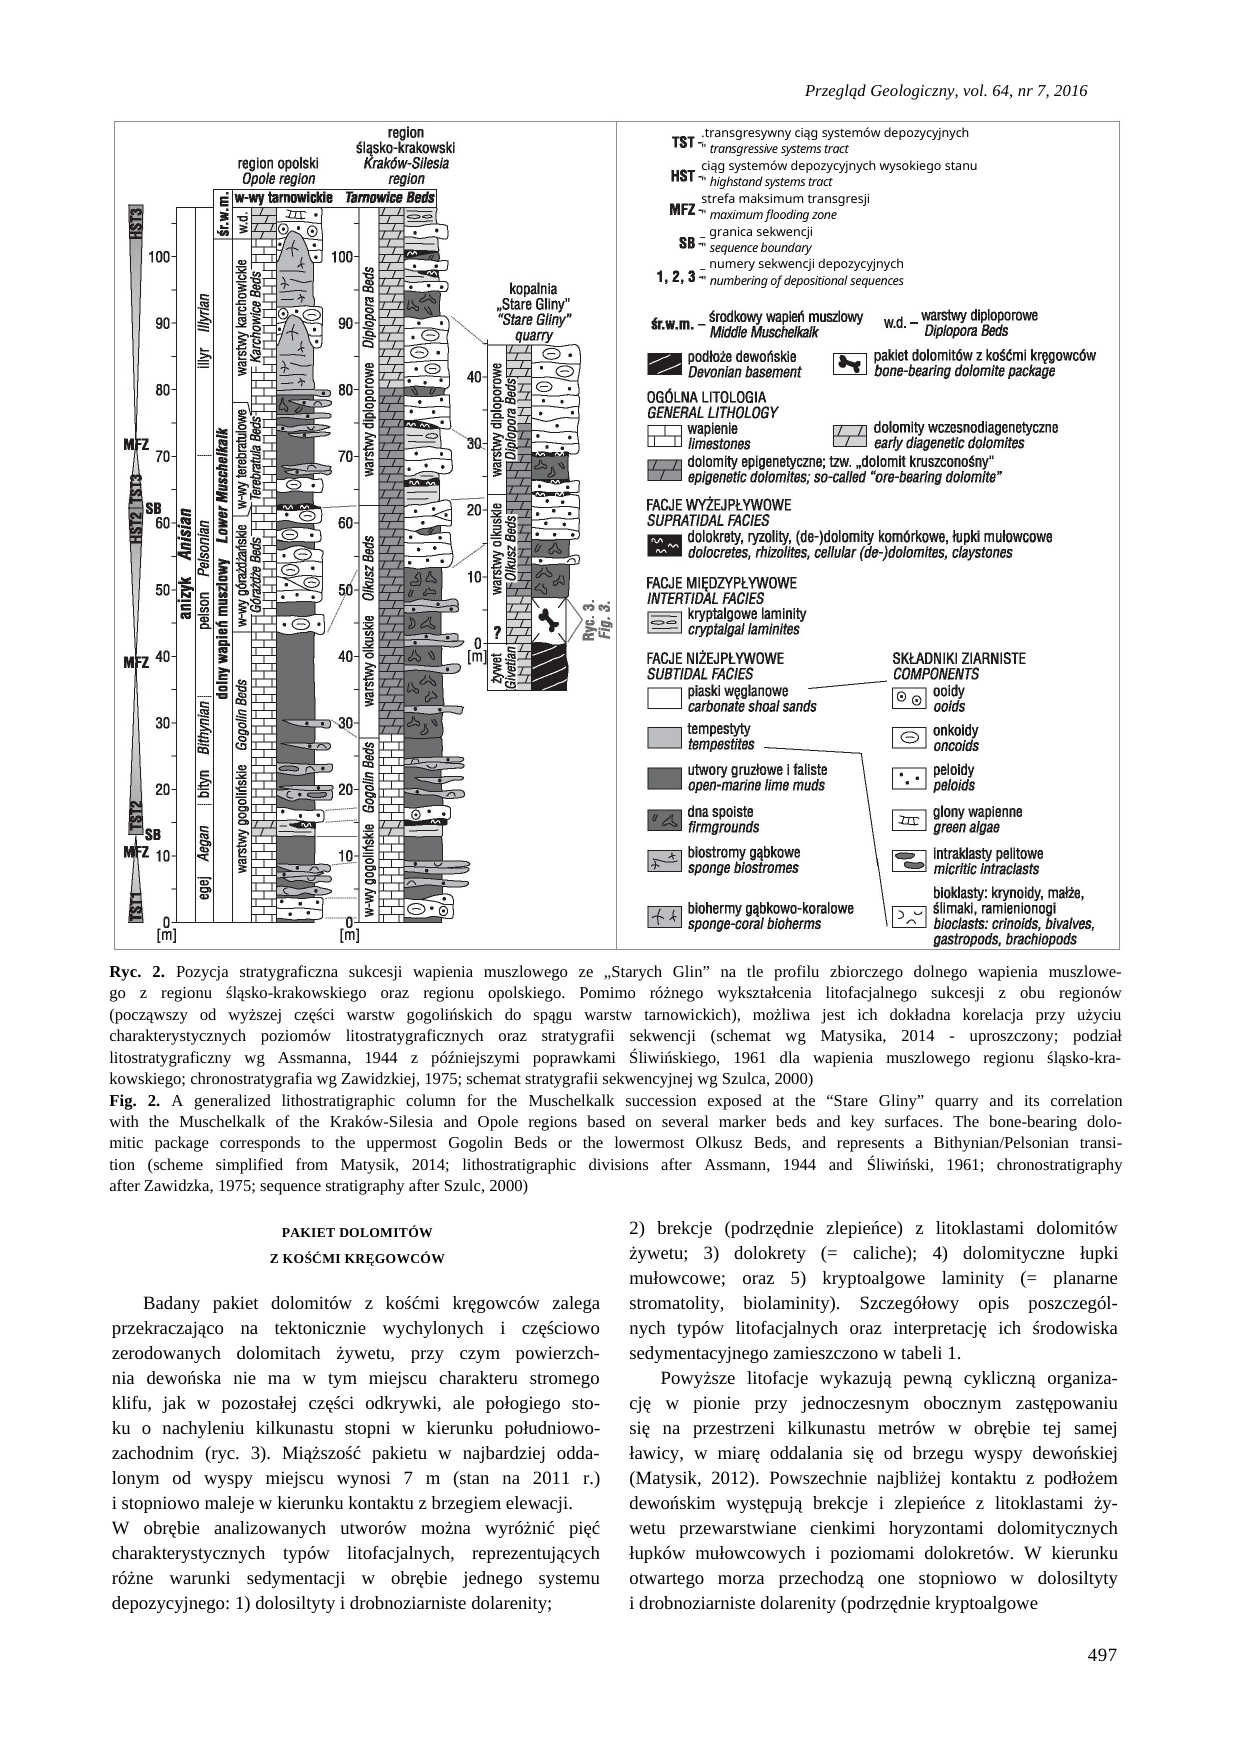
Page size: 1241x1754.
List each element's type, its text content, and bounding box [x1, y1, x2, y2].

text Fig. 2. A generalized lithostratigraphic column for the Muschelkalk succession exposed at the “Stare Gliny” quarry and its correlation with the Muschelkalk of the Kraków-Silesia and Opole regions based on several marker beds and key surfaces. The bone-bearing dolo- mitic package corresponds to the uppermost Gogolin Beds or the lowermost Olkusz Beds, and represents a Bithynian/Pelsonian transi- tion (scheme simplified from Matysik, 2014; lithostratigraphic divisions after Assmann, 1944 and Śliwiński, 1961; chronostratigraphy after Zawidzka, 1975; sequence stratigraphy after Szulc, 2000) [109, 1089, 1123, 1196]
picture [109, 119, 1133, 961]
text Powyższe litofacje wykazują pewną cykliczną organiza- cję w pionie przy jednoczesnym obocznym zastępowaniu się na przestrzeni kilkunastu metrów w obrębie tej samej ławicy, w miarę oddalania się od brzegu wyspy dewońskiej (Matysik, 2012). Powszechnie najbliżej kontaktu z podłożem dewońskim występują brekcje i zlepieńce z litoklastami ży- wetu przewarstwiane cienkimi horyzontami dolomitycznych łupków mułowcowych i poziomami dolokretów. W kierunku otwartego morza przechodzą one stopniowo w dolosiltyty i drobnoziarniste dolarenity (podrzędnie kryptoalgowe [629, 1364, 1118, 1614]
text 2) brekcje (podrzędnie zlepieńce) z litoklastami dolomitów żywetu; 3) dolokrety (= caliche); 4) dolomityczne łupki mułowcowe; oraz 5) kryptoalgowe laminity (= planarne stromatolity, biolaminity). Szczegółowy opis poszczegól- nych typów litofacjalnych oraz interpretację ich środowiska sedymentacyjnego zamieszczono w tabeli 1. [629, 1214, 1118, 1364]
text .transgresywny ciąg systemów depozycyjnych " transgressive systems tract ciąg systemów depozycyjnych wysokiego stanu " highstand systems tract strefa maksimum transgresji " maximum flooding zone _ granica sekwencji " sequence boundary _ numery sekwencji depozycyjnych " numbering of depositional sequences [701, 124, 1000, 289]
text 497 [1088, 1647, 1117, 1666]
text Badany pakiet dolomitów z kośćmi kręgowców zalega przekraczająco na tektonicznie wychylonych i częściowo zerodowanych dolomitach żywetu, przy czym powierzch- nia dewońska nie ma w tym miejscu charakteru stromego klifu, jak w pozostałej części odkrywki, ale połogiego sto- ku o nachyleniu kilkunastu stopni w kierunku południowo- zachodnim (ryc. 3). Miąższość pakietu w najbardziej odda- lonym od wyspy miejscu wynosi 7 m (stan na 2011 r.) i stopniowo maleje w kierunku kontaktu z brzegiem elewacji. [112, 1289, 601, 1514]
text Ryc. 2. Pozycja stratygraficzna sukcesji wapienia muszlowego ze „Starych Glin” na tle profilu zbiorczego dolnego wapienia muszlowe- go z regionu śląsko-krakowskiego oraz regionu opolskiego. Pomimo różnego wykształcenia litofacjalnego sukcesji z obu regionów (począwszy od wyższej części warstw gogolińskich do spągu warstw tarnowickich), możliwa jest ich dokładna korelacja przy użyciu charakterystycznych poziomów litostratygraficznych oraz stratygrafii sekwencji (schemat wg Matysika, 2014 - uproszczony; podział litostratygraficzny wg Assmanna, 1944 z późniejszymi poprawkami Śliwińskiego, 1961 dla wapienia muszlowego regionu śląsko-kra- kowskiego; chronostratygrafia wg Zawidzkiej, 1975; schemat stratygrafii sekwencyjnej wg Szulca, 2000) [109, 961, 1123, 1089]
text Przegląd Geologiczny, vol. 64, nr 7, 2016 [805, 83, 1088, 100]
text PAKIET DOLOMITÓW Z KOŚĆMI KRĘGOWCÓW [112, 1216, 603, 1269]
text W obrębie analizowanych utworów można wyróżnić pięć charakterystycznych typów litofacjalnych, reprezentujących różne warunki sedymentacji w obrębie jednego systemu depozycyjnego: 1) dolosiltyty i drobnoziarniste dolarenity; [112, 1514, 601, 1614]
